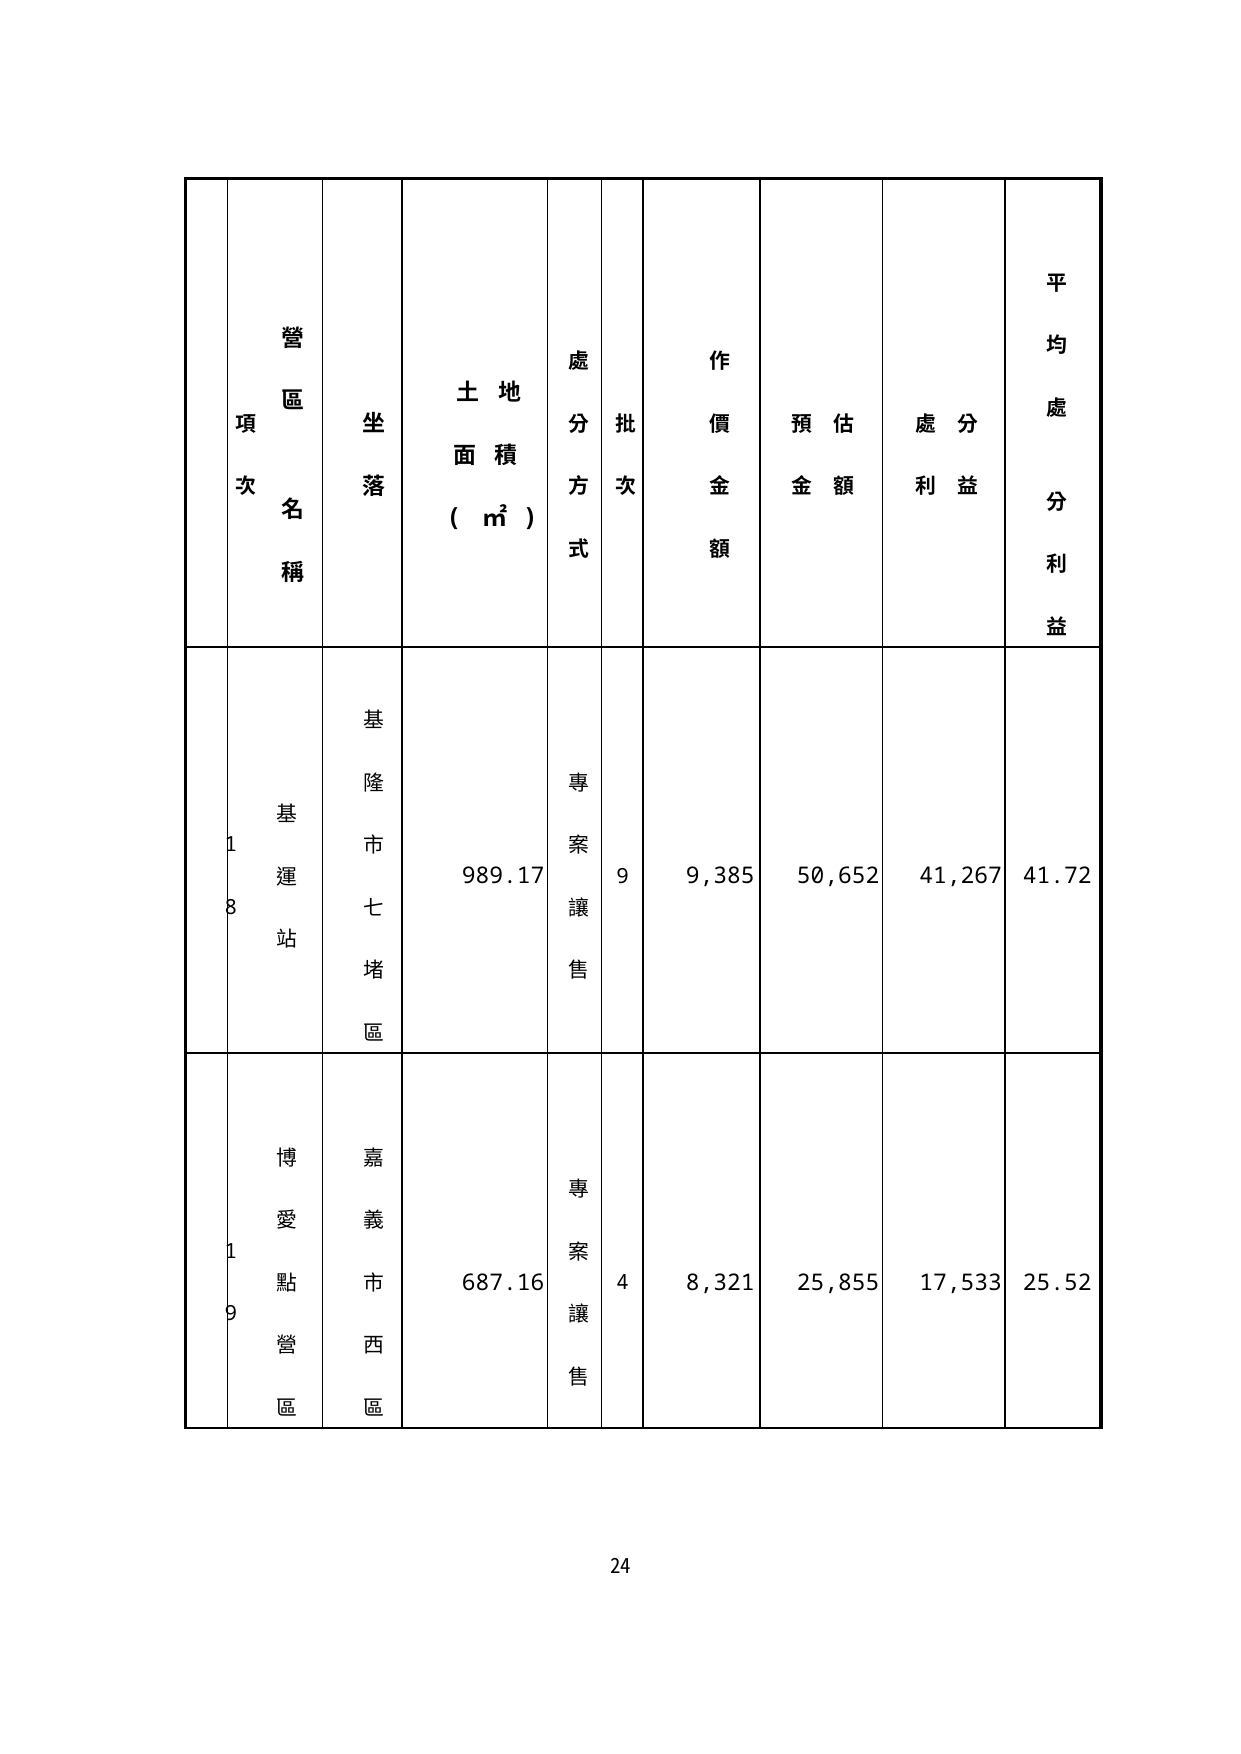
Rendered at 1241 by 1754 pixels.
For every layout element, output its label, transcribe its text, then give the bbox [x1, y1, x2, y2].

table_header 土地面積(㎡) [403, 180, 547, 646]
table_header 預估金額 [761, 180, 882, 646]
table_cell 嘉義市 西區 [323, 1054, 401, 1427]
table_cell 博愛點營區 [228, 1054, 322, 1427]
table_cell 989.17 [403, 648, 547, 1052]
table_header 處分方式 [548, 180, 601, 646]
table_header 處分利益 [883, 180, 1004, 646]
table_header 項次 [187, 180, 227, 646]
table_header 營區 名稱 [228, 180, 322, 646]
table_cell 4 [602, 1054, 642, 1427]
table_cell 25,855 [761, 1054, 882, 1427]
table_header 作價金額 [644, 180, 759, 646]
table_cell 50,652 [761, 648, 882, 1052]
table_cell 專案讓售 [548, 1054, 601, 1427]
table_cell 19 [187, 1054, 227, 1427]
table_cell 41.72 [1006, 648, 1099, 1052]
table_header 平均處 分利益 [1006, 180, 1099, 646]
table_cell 9 [602, 648, 642, 1052]
table_cell 687.16 [403, 1054, 547, 1427]
table_cell 基運站 [228, 648, 322, 1052]
table_cell 25.52 [1006, 1054, 1099, 1427]
table_cell 專案讓售 [548, 648, 601, 1052]
table_cell 8,321 [644, 1054, 759, 1427]
table_cell 18 [187, 648, 227, 1052]
table_header 批次 [602, 180, 642, 646]
table_header 坐落 [323, 180, 401, 646]
table_cell 17,533 [883, 1054, 1004, 1427]
table_cell 41,267 [883, 648, 1004, 1052]
table_cell 基隆市 七堵區 [323, 648, 401, 1052]
table_cell 9,385 [644, 648, 759, 1052]
